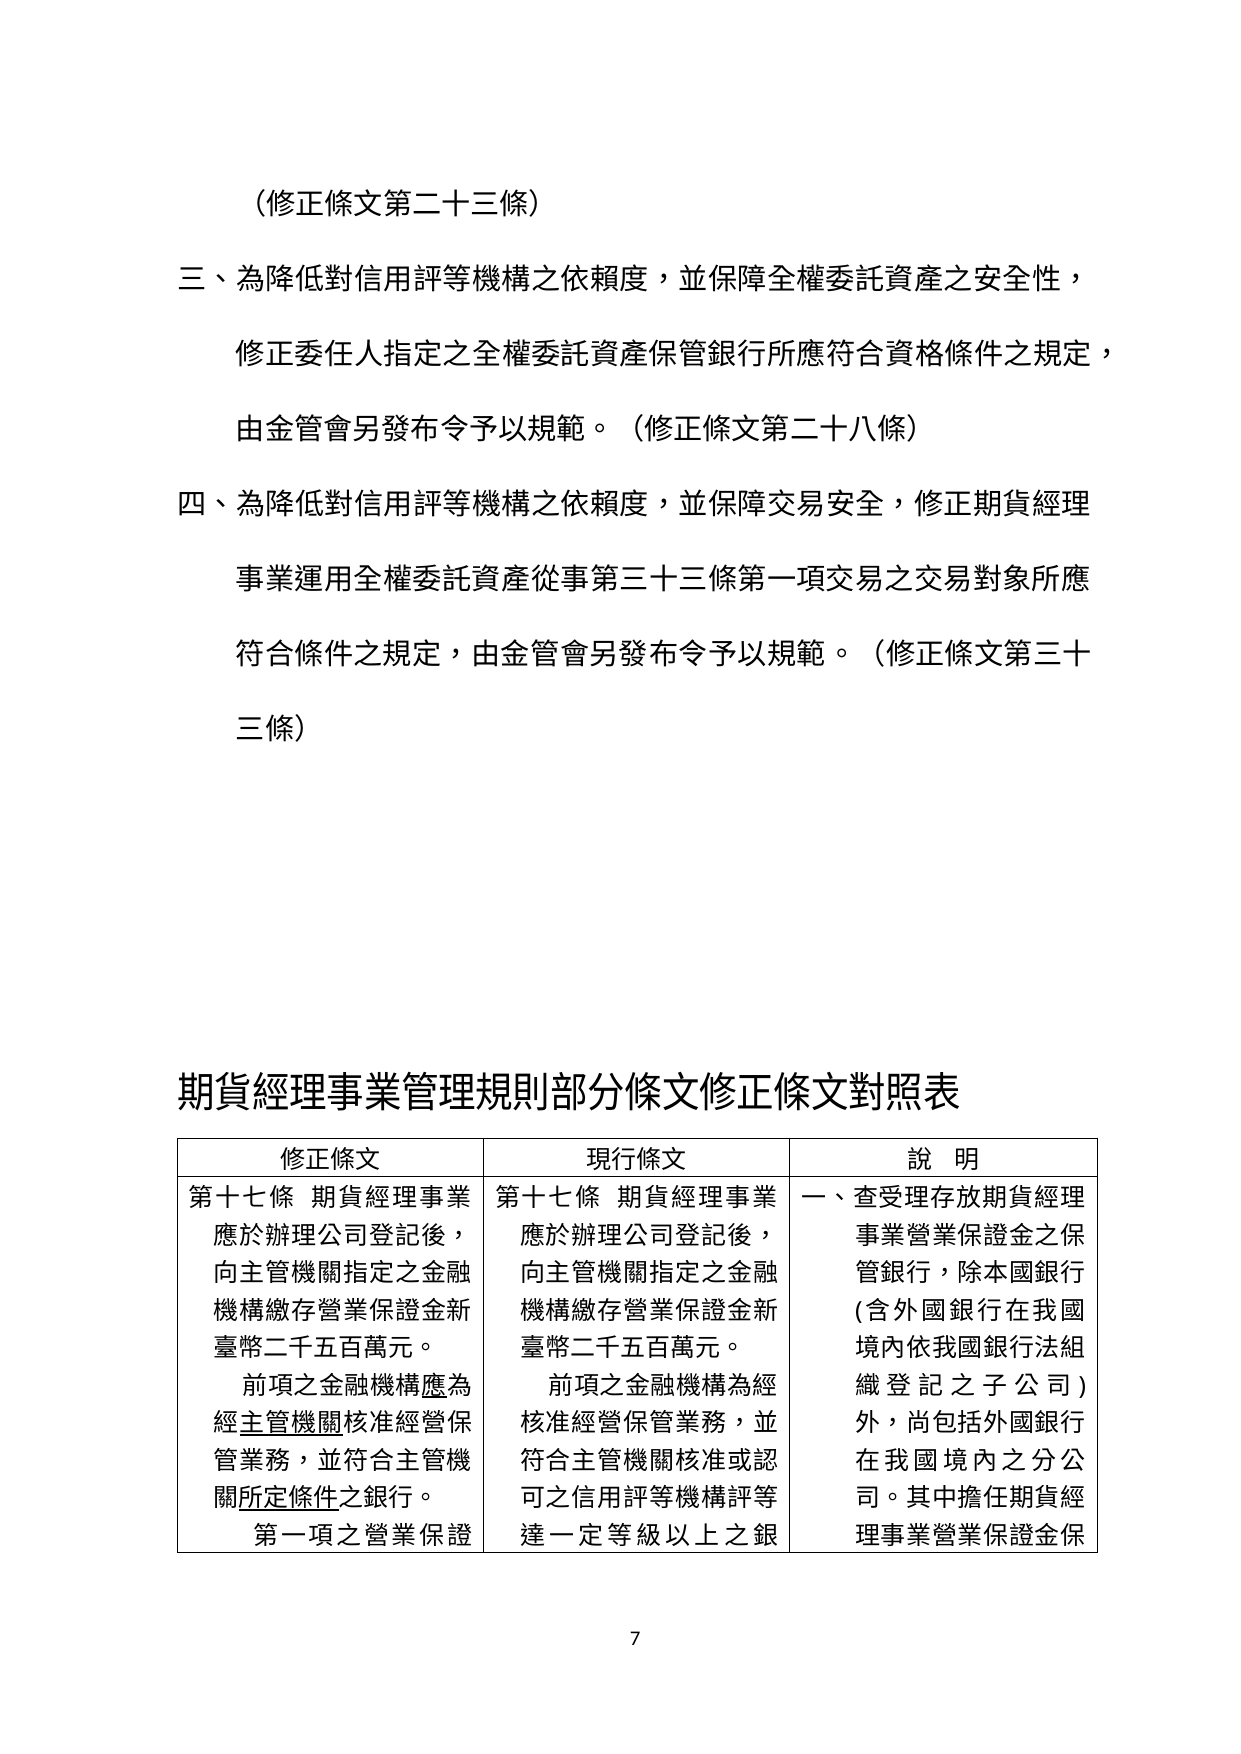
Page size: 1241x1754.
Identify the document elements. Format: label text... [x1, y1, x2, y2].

text 二、為強化期貨經理事業運用全權委託資產之閒置資金之管理及交易安全，爰增訂交易對象及標的物應符合之條件，亦由金管會定之。（修正條文第二十三條） [177, 164, 1092, 239]
text 期貨經理事業管理規則部分條文修正條文對照表 [177, 1064, 1092, 1119]
table_header 說 明 [790, 1139, 1097, 1176]
table_cell 一、查受理存放期貨經理事業營業保證金之保管銀行，除本國銀行(含外國銀行在我國境內依我國銀行法組織登記之子公司)外，尚包括外國銀行在我國境內之分公司。其中擔任期貨經理事業營業保證金保 [790, 1177, 1097, 1552]
text 三、為降低對信用評等機構之依賴度，並保障全權委託資產之安全性，修正委任人指定之全權委託資產保管銀行所應符合資格條件之規定，由金管會另發布令予以規範。（修正條文第二十八條） [177, 239, 1092, 464]
table_cell 第十七條 期貨經理事業應於辦理公司登記後，向主管機關指定之金融機構繳存營業保證金新臺幣二千五百萬元。 前項之金融機構應為經主管機關核准經營保管業務，並符合主管機關所定條件之銀行。 第一項之營業保證 [178, 1177, 483, 1552]
table_header 現行條文 [484, 1139, 789, 1176]
table_cell 第十七條 期貨經理事業應於辦理公司登記後，向主管機關指定之金融機構繳存營業保證金新臺幣二千五百萬元。 前項之金融機構為經核准經營保管業務，並符合主管機關核准或認可之信用評等機構評等達一定等級以上之銀 [484, 1177, 789, 1552]
text 四、為降低對信用評等機構之依賴度，並保障交易安全，修正期貨經理事業運用全權委託資產從事第三十三條第一項交易之交易對象所應符合條件之規定，由金管會另發布令予以規範。（修正條文第三十三條） [177, 464, 1092, 764]
table_header 修正條文 [178, 1139, 483, 1176]
